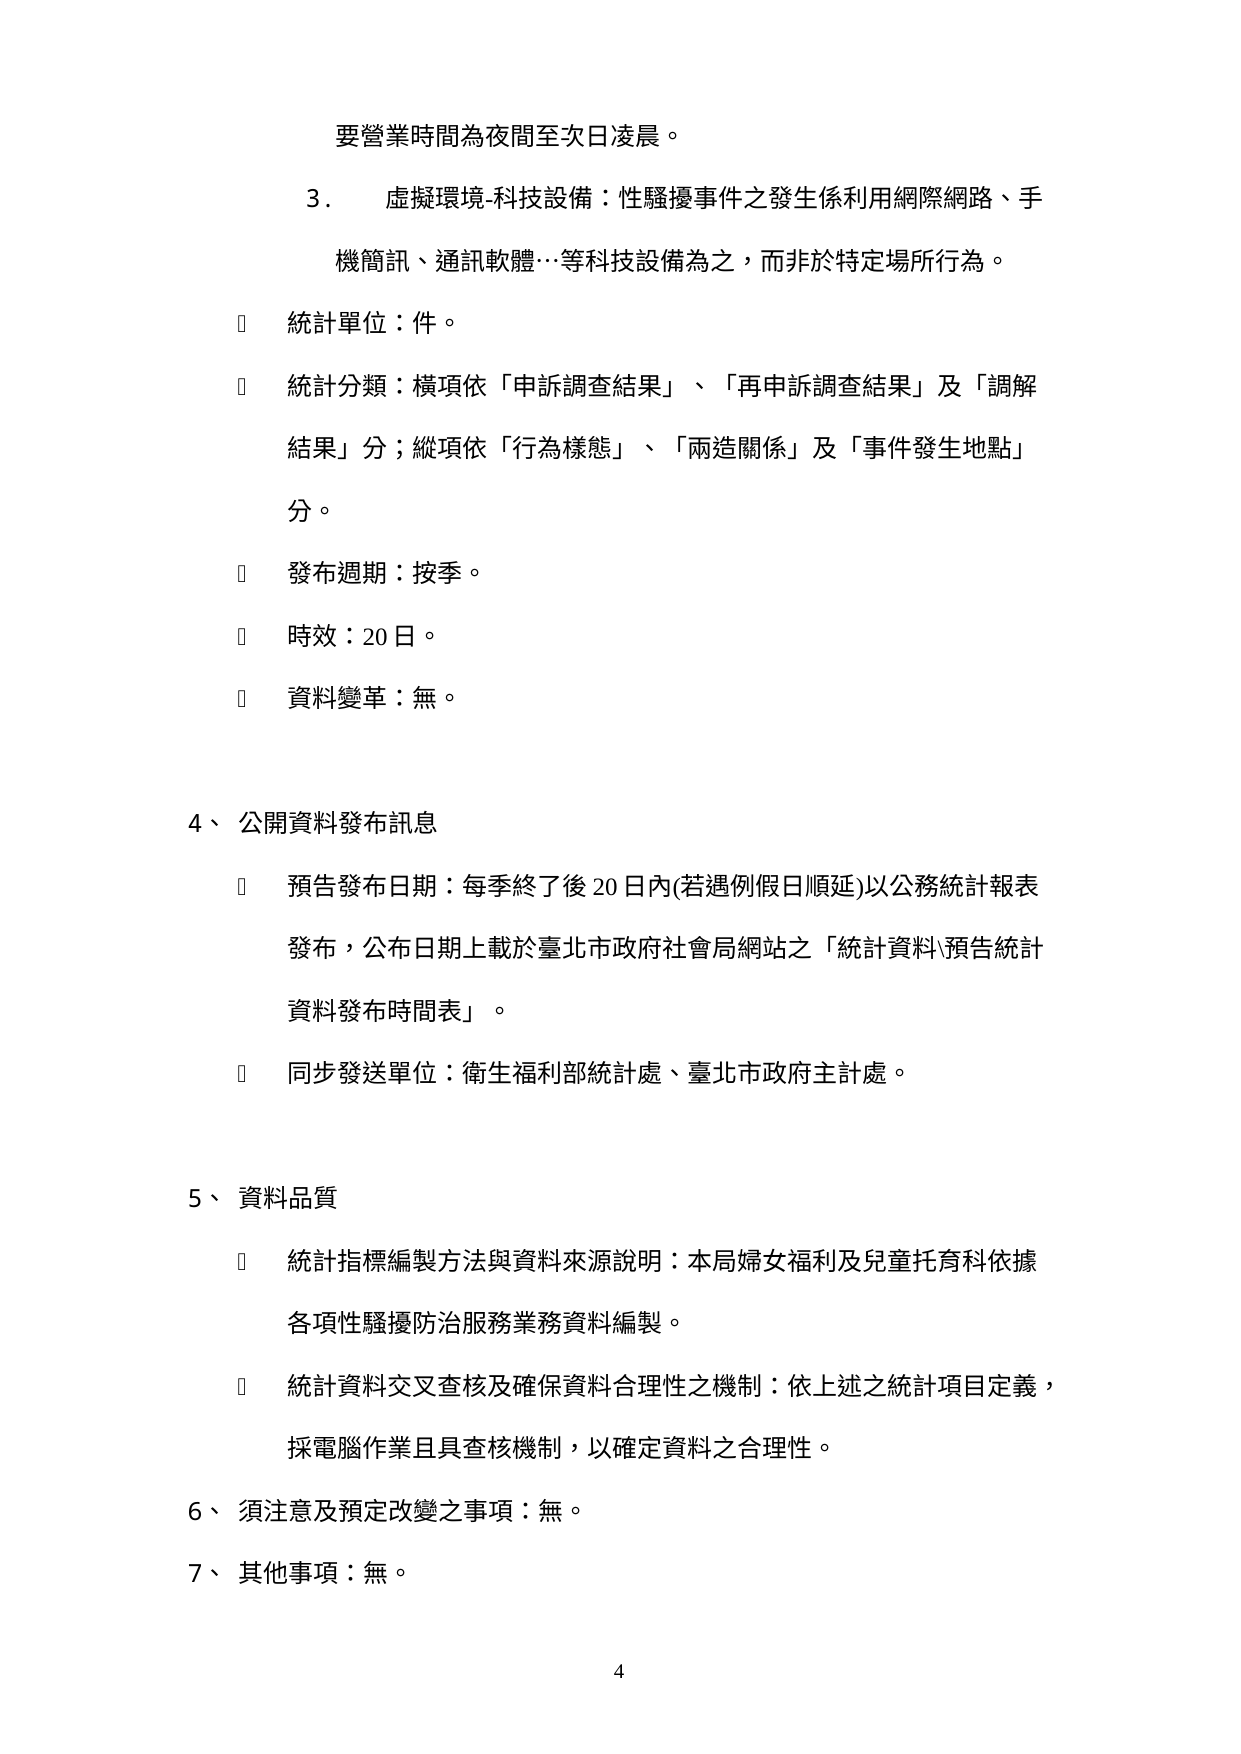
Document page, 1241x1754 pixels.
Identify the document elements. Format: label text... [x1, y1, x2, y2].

list 要營業時間為夜間至次日凌晨。 [305, 93, 1050, 155]
list 統計指標編製方法與資料來源說明：本局婦女福利及兒童托育科依據各項性騷擾防治服務業務資料編製。 [237, 1218, 1050, 1343]
list 預告發布日期：每季終了後20日內(若遇例假日順延)以公務統計報表發布，公布日期上載於臺北市政府社會局網站之「統計資料\預告統計資料發布時間表」。 [237, 843, 1050, 1030]
list 公開資料發布訊息 [187, 780, 1050, 843]
list 其他事項：無。 [187, 1530, 1050, 1593]
list 統計資料交叉查核及確保資料合理性之機制：依上述之統計項目定義，採電腦作業且具查核機制，以確定資料之合理性。 [237, 1343, 1050, 1468]
list 統計分類：橫項依「申訴調查結果」、「再申訴調查結果」及「調解結果」分；縱項依「行為樣態」、「兩造關係」及「事件發生地點」分。 [237, 343, 1050, 530]
list 發布週期：按季。 [237, 530, 1050, 593]
list 資料品質 [187, 1155, 1050, 1218]
list 虛擬環境-科技設備：性騷擾事件之發生係利用網際網路、手機簡訊、通訊軟體…等科技設備為之，而非於特定場所行為。 [305, 155, 1050, 280]
list 資料變革：無。 [237, 655, 1050, 718]
list 同步發送單位：衛生福利部統計處、臺北市政府主計處。 [237, 1030, 1050, 1093]
list 統計單位：件。 [237, 280, 1050, 343]
list 時效：20日。 [237, 593, 1050, 655]
list 須注意及預定改變之事項：無。 [187, 1468, 1050, 1530]
